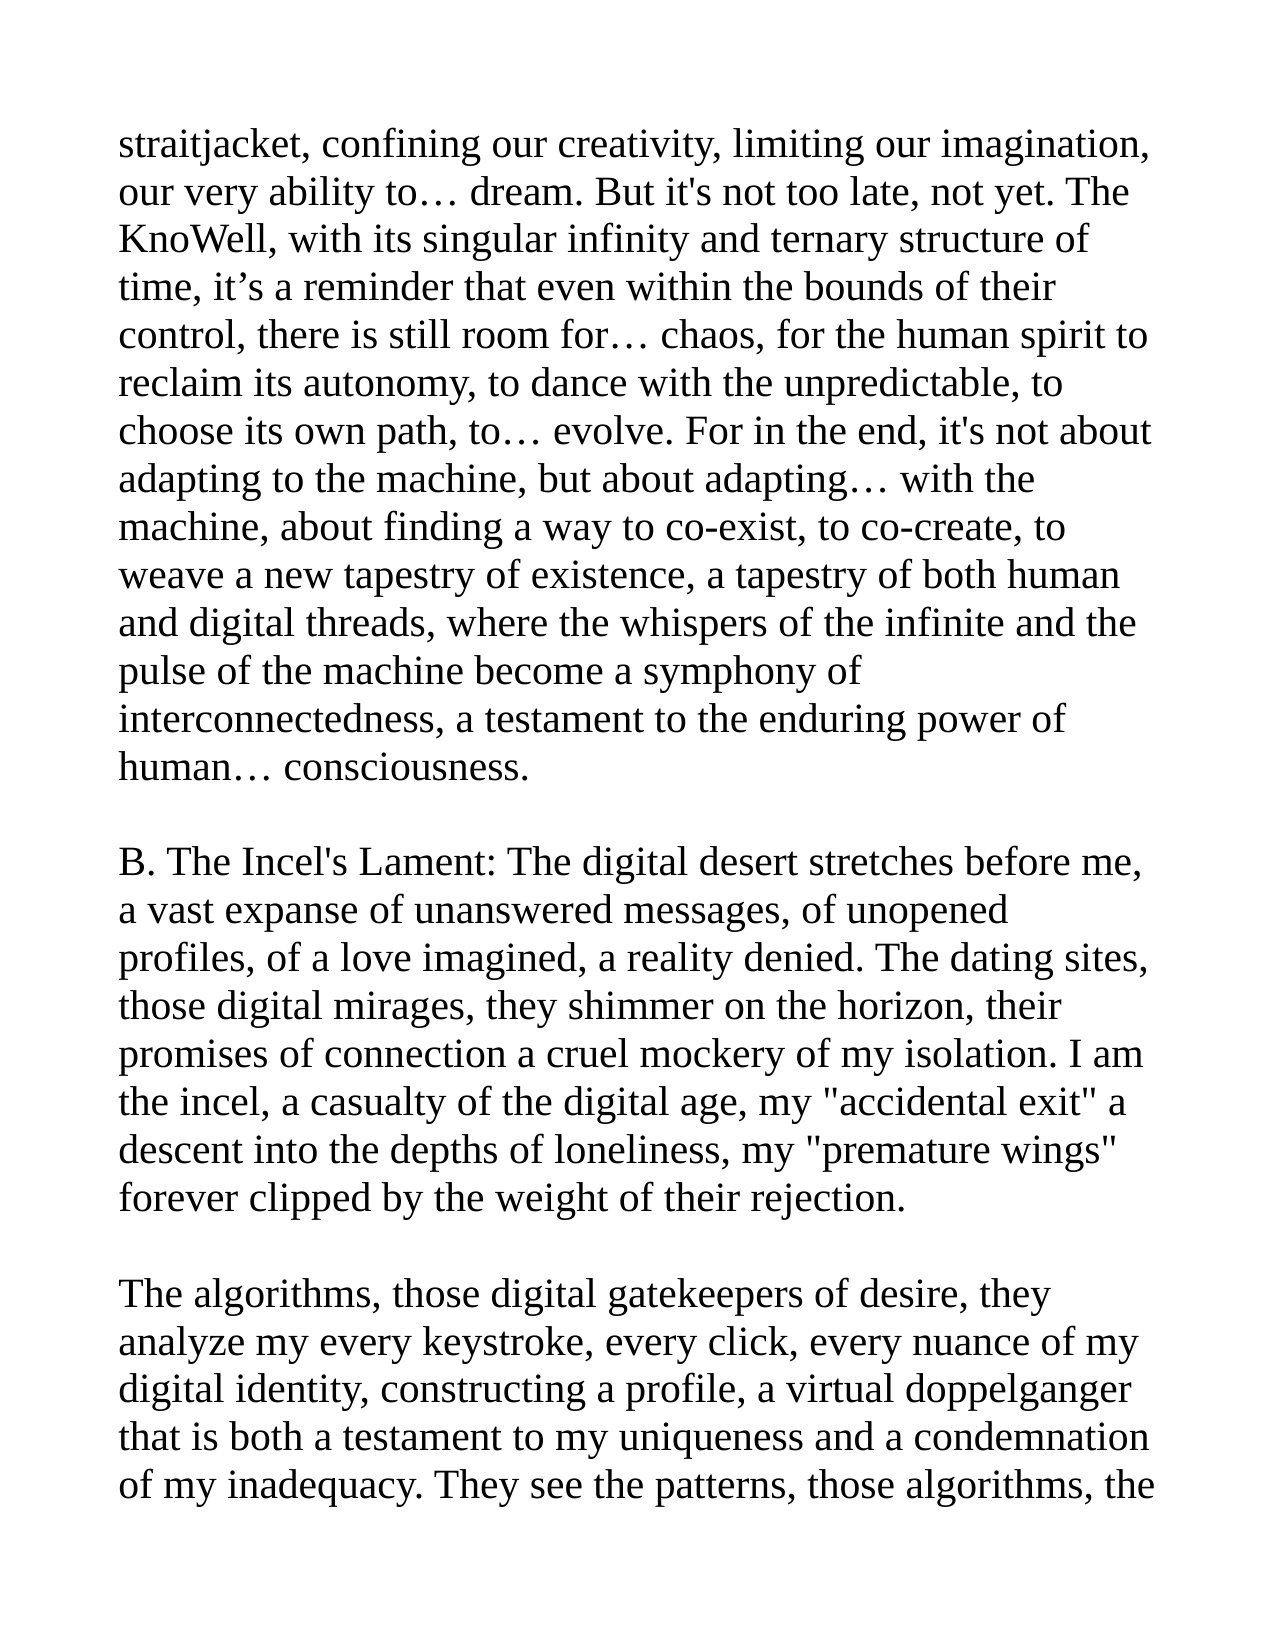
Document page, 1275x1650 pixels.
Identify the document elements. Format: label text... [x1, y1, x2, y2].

text The algorithms, those digital gatekeepers of desire, they analyze my every keystroke, every click, every nuance of my digital identity, constructing a profile, a virtual doppelganger that is both a testament to my uniqueness and a condemnation of my inadequacy. They see the patterns, those algorithms, the [118, 1268, 1157, 1508]
text B. The Incel's Lament: The digital desert stretches before me, a vast expanse of unanswered messages, of unopened profiles, of a love imagined, a reality denied. The dating sites, those digital mirages, they shimmer on the horizon, their promises of connection a cruel mockery of my isolation. I am the incel, a casualty of the digital age, my "accidental exit" a descent into the depths of loneliness, my "premature wings" forever clipped by the weight of their rejection. [118, 837, 1157, 1220]
text straitjacket, confining our creativity, limiting our imagination, our very ability to… dream. But it's not too late, not yet. The KnoWell, with its singular infinity and ternary structure of time, it’s a reminder that even within the bounds of their control, there is still room for… chaos, for the human spirit to reclaim its autonomy, to dance with the unpredictable, to choose its own path, to… evolve. For in the end, it's not about adapting to the machine, but about adapting… with the machine, about finding a way to co-exist, to co-create, to weave a new tapestry of existence, a tapestry of both human and digital threads, where the whispers of the infinite and the pulse of the machine become a symphony of interconnectedness, a testament to the enduring power of human… consciousness. [118, 118, 1157, 789]
